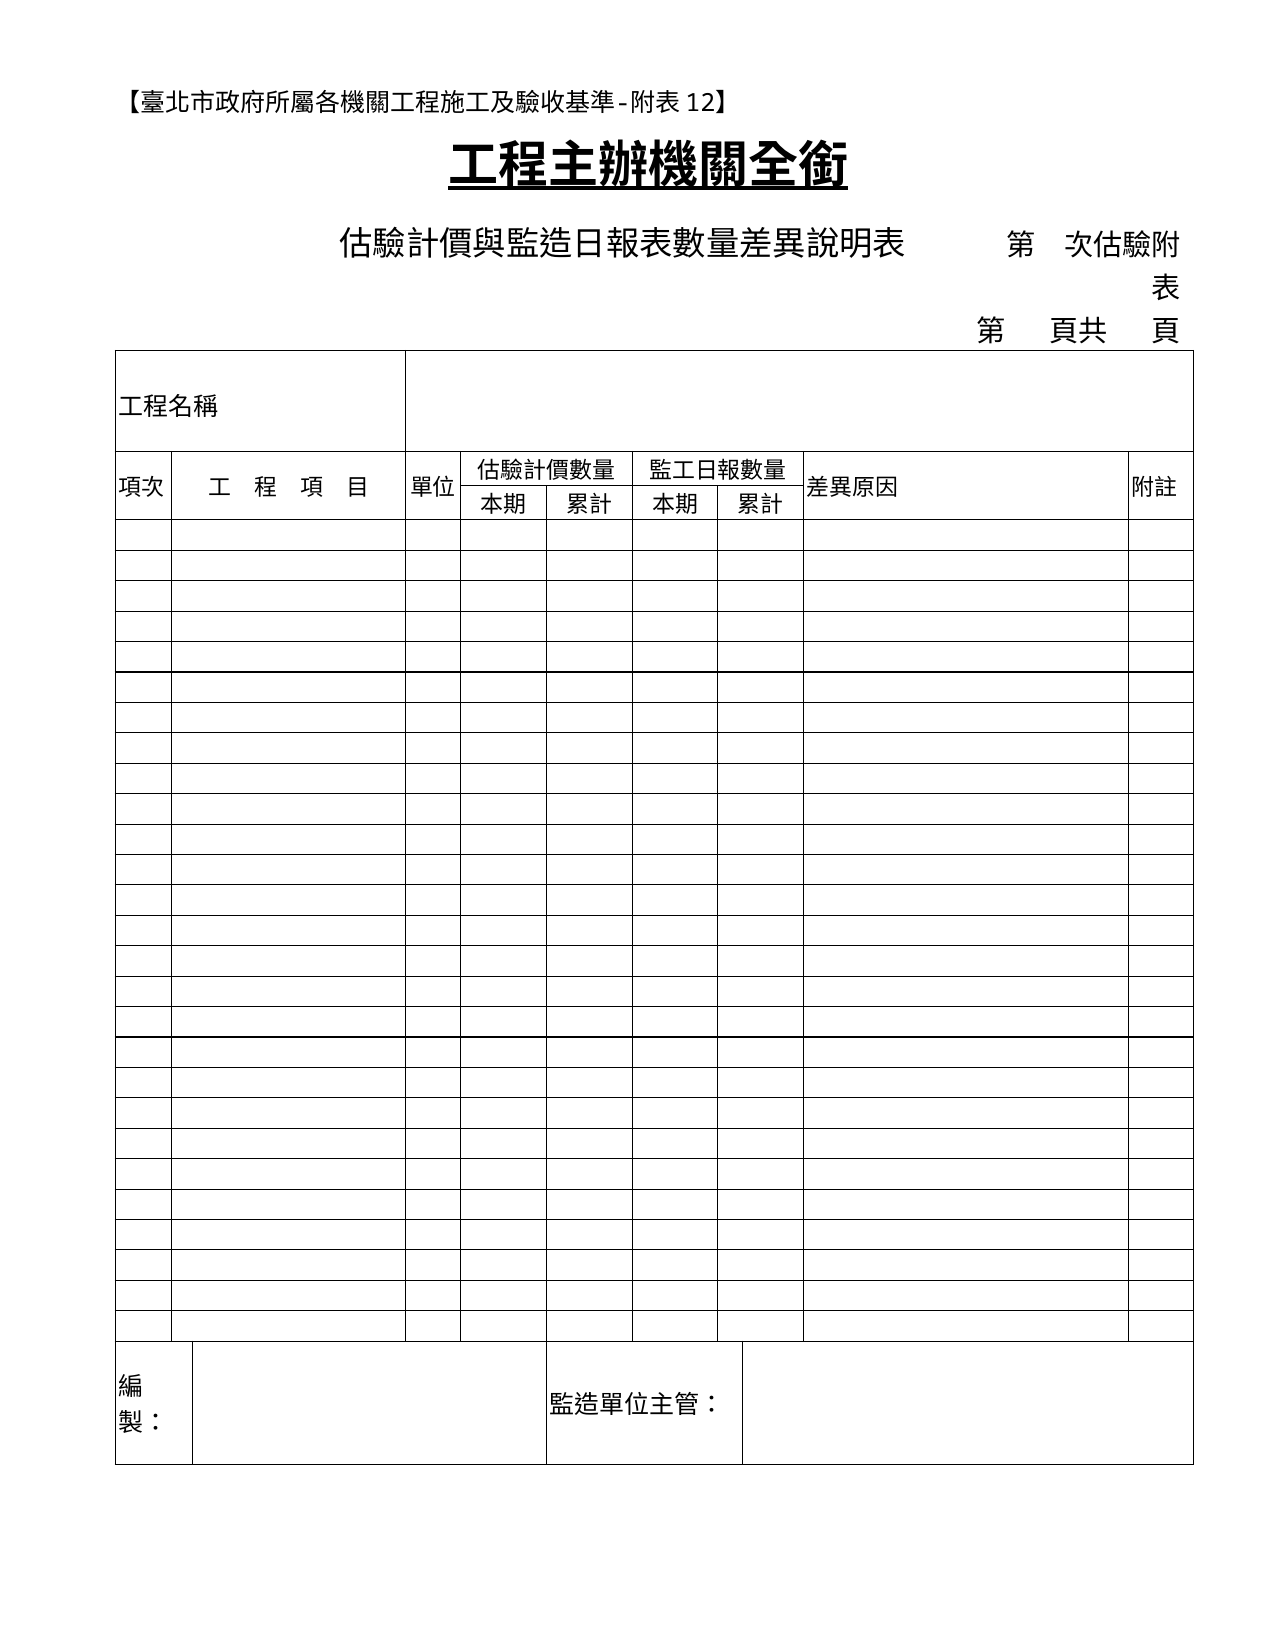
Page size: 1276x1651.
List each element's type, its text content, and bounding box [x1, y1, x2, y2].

table_cell [406, 916, 460, 945]
table_cell [116, 1098, 171, 1128]
table_cell [718, 1281, 803, 1310]
table_cell [804, 825, 1128, 854]
text 工程主辦機關全銜 [115, 146, 1181, 192]
table_cell [172, 1007, 405, 1036]
table_cell [116, 946, 171, 976]
table_cell [406, 733, 460, 763]
table_cell [406, 1250, 460, 1280]
table_cell 累計 [547, 486, 632, 519]
table_cell [804, 916, 1128, 945]
table_cell [116, 733, 171, 763]
table_cell [633, 1250, 717, 1280]
table_cell [547, 520, 632, 550]
table_cell [461, 855, 546, 884]
table_cell [1129, 1038, 1193, 1067]
table_cell [547, 1007, 632, 1036]
table_cell [116, 1129, 171, 1158]
table_cell [461, 1068, 546, 1097]
table_cell [547, 1220, 632, 1249]
table_cell [172, 1220, 405, 1249]
table_cell [547, 673, 632, 702]
table_cell [461, 885, 546, 915]
table_cell [172, 946, 405, 976]
table_cell [172, 581, 405, 611]
table_cell [116, 1038, 171, 1067]
table_cell 編製： [116, 1342, 192, 1464]
table_cell [1129, 612, 1193, 641]
table_cell [406, 946, 460, 976]
table_cell [172, 1159, 405, 1188]
table_cell [172, 612, 405, 641]
table_cell [633, 855, 717, 884]
table_cell [718, 520, 803, 550]
table_cell [461, 642, 546, 671]
table_cell [1129, 855, 1193, 884]
table_cell [461, 733, 546, 763]
table_cell [461, 520, 546, 550]
table_cell [116, 520, 171, 550]
table_cell [116, 1220, 171, 1249]
table_cell [116, 1159, 171, 1188]
table_cell [461, 673, 546, 702]
table_cell [718, 612, 803, 641]
table_cell 本期 [633, 486, 717, 519]
table_cell [116, 916, 171, 945]
table_cell [406, 581, 460, 611]
table_cell [1129, 794, 1193, 823]
table_cell [547, 703, 632, 732]
table_cell [804, 673, 1128, 702]
text 估驗計價與監造日報表數量差異說明表 第 次估驗附表 [115, 217, 1181, 307]
table_cell [172, 1190, 405, 1219]
table_cell [718, 1311, 803, 1341]
table_cell [172, 703, 405, 732]
table_cell [406, 1098, 460, 1128]
table_cell [804, 1098, 1128, 1128]
table_cell [172, 1098, 405, 1128]
table_cell 工 程 項 目 [172, 452, 405, 519]
table_cell [804, 551, 1128, 580]
table_cell [172, 916, 405, 945]
table_cell [804, 977, 1128, 1006]
table_cell [116, 1281, 171, 1310]
table_cell [1129, 581, 1193, 611]
table_cell [461, 764, 546, 793]
table_cell 本期 [461, 486, 546, 519]
text 【臺北市政府所屬各機關工程施工及驗收基準-附表12】 [115, 75, 1181, 121]
table_cell [804, 733, 1128, 763]
table_cell 項次 [116, 452, 171, 519]
table_cell [718, 977, 803, 1006]
table_cell [461, 1250, 546, 1280]
table_cell [804, 1129, 1128, 1158]
table_cell [116, 1068, 171, 1097]
table_cell [116, 1190, 171, 1219]
table_cell [633, 1129, 717, 1158]
table_cell [172, 1311, 405, 1341]
table_cell [547, 1190, 632, 1219]
table_cell [547, 551, 632, 580]
table_cell [406, 1311, 460, 1341]
table_cell [116, 977, 171, 1006]
table_cell [718, 1220, 803, 1249]
table_cell [461, 1159, 546, 1188]
table_cell [116, 1250, 171, 1280]
table_cell [718, 885, 803, 915]
table_cell [116, 1007, 171, 1036]
table_cell [172, 1068, 405, 1097]
table_cell [1129, 885, 1193, 915]
table_cell [547, 612, 632, 641]
table_cell [461, 1129, 546, 1158]
table_cell [718, 764, 803, 793]
table_cell [804, 612, 1128, 641]
table_cell [718, 642, 803, 671]
table_cell [172, 764, 405, 793]
table_cell 累計 [718, 486, 803, 519]
table_cell [461, 612, 546, 641]
table_cell [406, 1038, 460, 1067]
table_cell [804, 642, 1128, 671]
table_cell [743, 1342, 1193, 1464]
table_cell [172, 1250, 405, 1280]
table_cell [461, 1007, 546, 1036]
table_cell [461, 794, 546, 823]
table_cell [1129, 1190, 1193, 1219]
table_cell [406, 612, 460, 641]
table_cell [633, 885, 717, 915]
table_cell [116, 794, 171, 823]
table_cell [633, 642, 717, 671]
table_cell [547, 1098, 632, 1128]
table_cell [804, 1068, 1128, 1097]
table_cell [547, 1159, 632, 1188]
table_cell [718, 1098, 803, 1128]
table_cell [633, 1311, 717, 1341]
table_cell [633, 1281, 717, 1310]
table_cell [718, 1129, 803, 1158]
table_cell [172, 642, 405, 671]
table_cell [116, 885, 171, 915]
table_cell [633, 1068, 717, 1097]
table_cell [804, 703, 1128, 732]
table_cell [804, 1038, 1128, 1067]
table_cell [406, 794, 460, 823]
table_cell [804, 1220, 1128, 1249]
table_cell [172, 825, 405, 854]
table_cell [406, 1281, 460, 1310]
table_cell [633, 1220, 717, 1249]
table_cell [718, 581, 803, 611]
table_cell [406, 703, 460, 732]
table_cell [633, 733, 717, 763]
table_cell [406, 642, 460, 671]
table_cell [1129, 1311, 1193, 1341]
table_cell [1129, 551, 1193, 580]
table_cell [804, 1190, 1128, 1219]
table_cell [172, 855, 405, 884]
table_cell [406, 764, 460, 793]
table_cell [116, 642, 171, 671]
table_cell [804, 1250, 1128, 1280]
table_cell 估驗計價數量 [461, 452, 632, 485]
table_cell [1129, 764, 1193, 793]
table_cell [406, 520, 460, 550]
table_cell [406, 1007, 460, 1036]
table_cell [804, 764, 1128, 793]
table_cell [804, 1159, 1128, 1188]
table_cell [547, 1311, 632, 1341]
table_cell [1129, 673, 1193, 702]
table_cell [406, 673, 460, 702]
table_cell [718, 551, 803, 580]
table_cell [718, 1190, 803, 1219]
table_cell [804, 520, 1128, 550]
table_cell [1129, 1068, 1193, 1097]
table_cell [461, 977, 546, 1006]
table_cell [461, 581, 546, 611]
table_cell [1129, 1220, 1193, 1249]
table_cell [718, 825, 803, 854]
table_cell [547, 885, 632, 915]
table_cell [172, 551, 405, 580]
table_header 工程名稱 [116, 351, 405, 451]
table_cell [633, 764, 717, 793]
table_cell 單位 [406, 452, 460, 519]
table_cell [406, 977, 460, 1006]
table_cell [1129, 977, 1193, 1006]
table_cell [1129, 1098, 1193, 1128]
table_cell [1129, 703, 1193, 732]
table_cell [718, 946, 803, 976]
table_cell [116, 673, 171, 702]
table_header [406, 351, 1193, 451]
table_cell [461, 703, 546, 732]
table_cell [804, 885, 1128, 915]
table_cell [718, 1250, 803, 1280]
table_cell [116, 551, 171, 580]
table_cell [116, 581, 171, 611]
table_cell [461, 1038, 546, 1067]
table_cell [547, 946, 632, 976]
table_cell [1129, 642, 1193, 671]
table_cell [633, 977, 717, 1006]
table_cell [633, 703, 717, 732]
table_cell [718, 916, 803, 945]
table_cell [406, 825, 460, 854]
table_cell [172, 977, 405, 1006]
table_cell [804, 1007, 1128, 1036]
table_cell [718, 1068, 803, 1097]
table_cell [633, 825, 717, 854]
table_cell [116, 764, 171, 793]
table_cell [1129, 1129, 1193, 1158]
table_cell 附註 [1129, 452, 1193, 519]
table_cell [547, 1038, 632, 1067]
table_cell [406, 1068, 460, 1097]
table_cell [172, 673, 405, 702]
table_cell [461, 1190, 546, 1219]
table_cell [633, 1038, 717, 1067]
table_cell [461, 946, 546, 976]
table_cell 監工日報數量 [633, 452, 803, 485]
table_cell [172, 794, 405, 823]
table_cell [1129, 1007, 1193, 1036]
table_cell [547, 733, 632, 763]
table_cell [633, 612, 717, 641]
table_cell [172, 1281, 405, 1310]
table_cell [804, 1281, 1128, 1310]
table_cell [633, 946, 717, 976]
table_cell [172, 1038, 405, 1067]
table_cell [1129, 946, 1193, 976]
table_cell [406, 1129, 460, 1158]
table_cell [547, 825, 632, 854]
table_cell [193, 1342, 546, 1464]
table_cell [172, 733, 405, 763]
table_cell 監造單位主管： [547, 1342, 742, 1464]
table_cell [116, 855, 171, 884]
table_cell [804, 946, 1128, 976]
table_cell [406, 1190, 460, 1219]
table_cell [718, 794, 803, 823]
table_cell [718, 733, 803, 763]
table_cell [633, 1098, 717, 1128]
table_cell [804, 855, 1128, 884]
table_cell [461, 916, 546, 945]
table_cell [116, 612, 171, 641]
table_cell [633, 581, 717, 611]
table_cell [718, 1159, 803, 1188]
table_cell [633, 520, 717, 550]
table_cell [461, 551, 546, 580]
table_cell [547, 642, 632, 671]
table_cell [547, 916, 632, 945]
table_cell [633, 673, 717, 702]
table_cell [547, 764, 632, 793]
table_cell [461, 1311, 546, 1341]
table_cell [1129, 1250, 1193, 1280]
table_cell [547, 794, 632, 823]
table_cell [804, 581, 1128, 611]
table_cell [406, 855, 460, 884]
table_cell [1129, 825, 1193, 854]
table_cell [461, 1281, 546, 1310]
table_cell [461, 1098, 546, 1128]
table_cell [633, 1190, 717, 1219]
table_cell [172, 1129, 405, 1158]
table_cell [718, 673, 803, 702]
table_cell [633, 916, 717, 945]
table_cell [718, 1007, 803, 1036]
table_cell [718, 1038, 803, 1067]
table_cell [633, 794, 717, 823]
table_cell [461, 1220, 546, 1249]
table_cell [633, 551, 717, 580]
table_cell [406, 1220, 460, 1249]
table_cell [406, 551, 460, 580]
table_cell [547, 581, 632, 611]
table_cell [1129, 916, 1193, 945]
table_cell [547, 1250, 632, 1280]
table_cell [547, 855, 632, 884]
table_cell [547, 1281, 632, 1310]
table_cell [406, 885, 460, 915]
table_cell [116, 825, 171, 854]
table_cell 差異原因 [804, 452, 1128, 519]
table_cell [804, 1311, 1128, 1341]
table_cell [547, 977, 632, 1006]
table_cell [172, 885, 405, 915]
table_cell [547, 1129, 632, 1158]
table_cell [116, 1311, 171, 1341]
table_cell [116, 703, 171, 732]
table_cell [718, 703, 803, 732]
table_cell [547, 1068, 632, 1097]
table_cell [1129, 1281, 1193, 1310]
table_cell [633, 1007, 717, 1036]
table_cell [461, 825, 546, 854]
table_cell [1129, 733, 1193, 763]
table_cell [406, 1159, 460, 1188]
table_cell [1129, 520, 1193, 550]
table_cell [804, 794, 1128, 823]
table_cell [633, 1159, 717, 1188]
table_cell [172, 520, 405, 550]
text 第 頁共 頁 [115, 307, 1181, 350]
table_cell [718, 855, 803, 884]
table_cell [1129, 1159, 1193, 1188]
